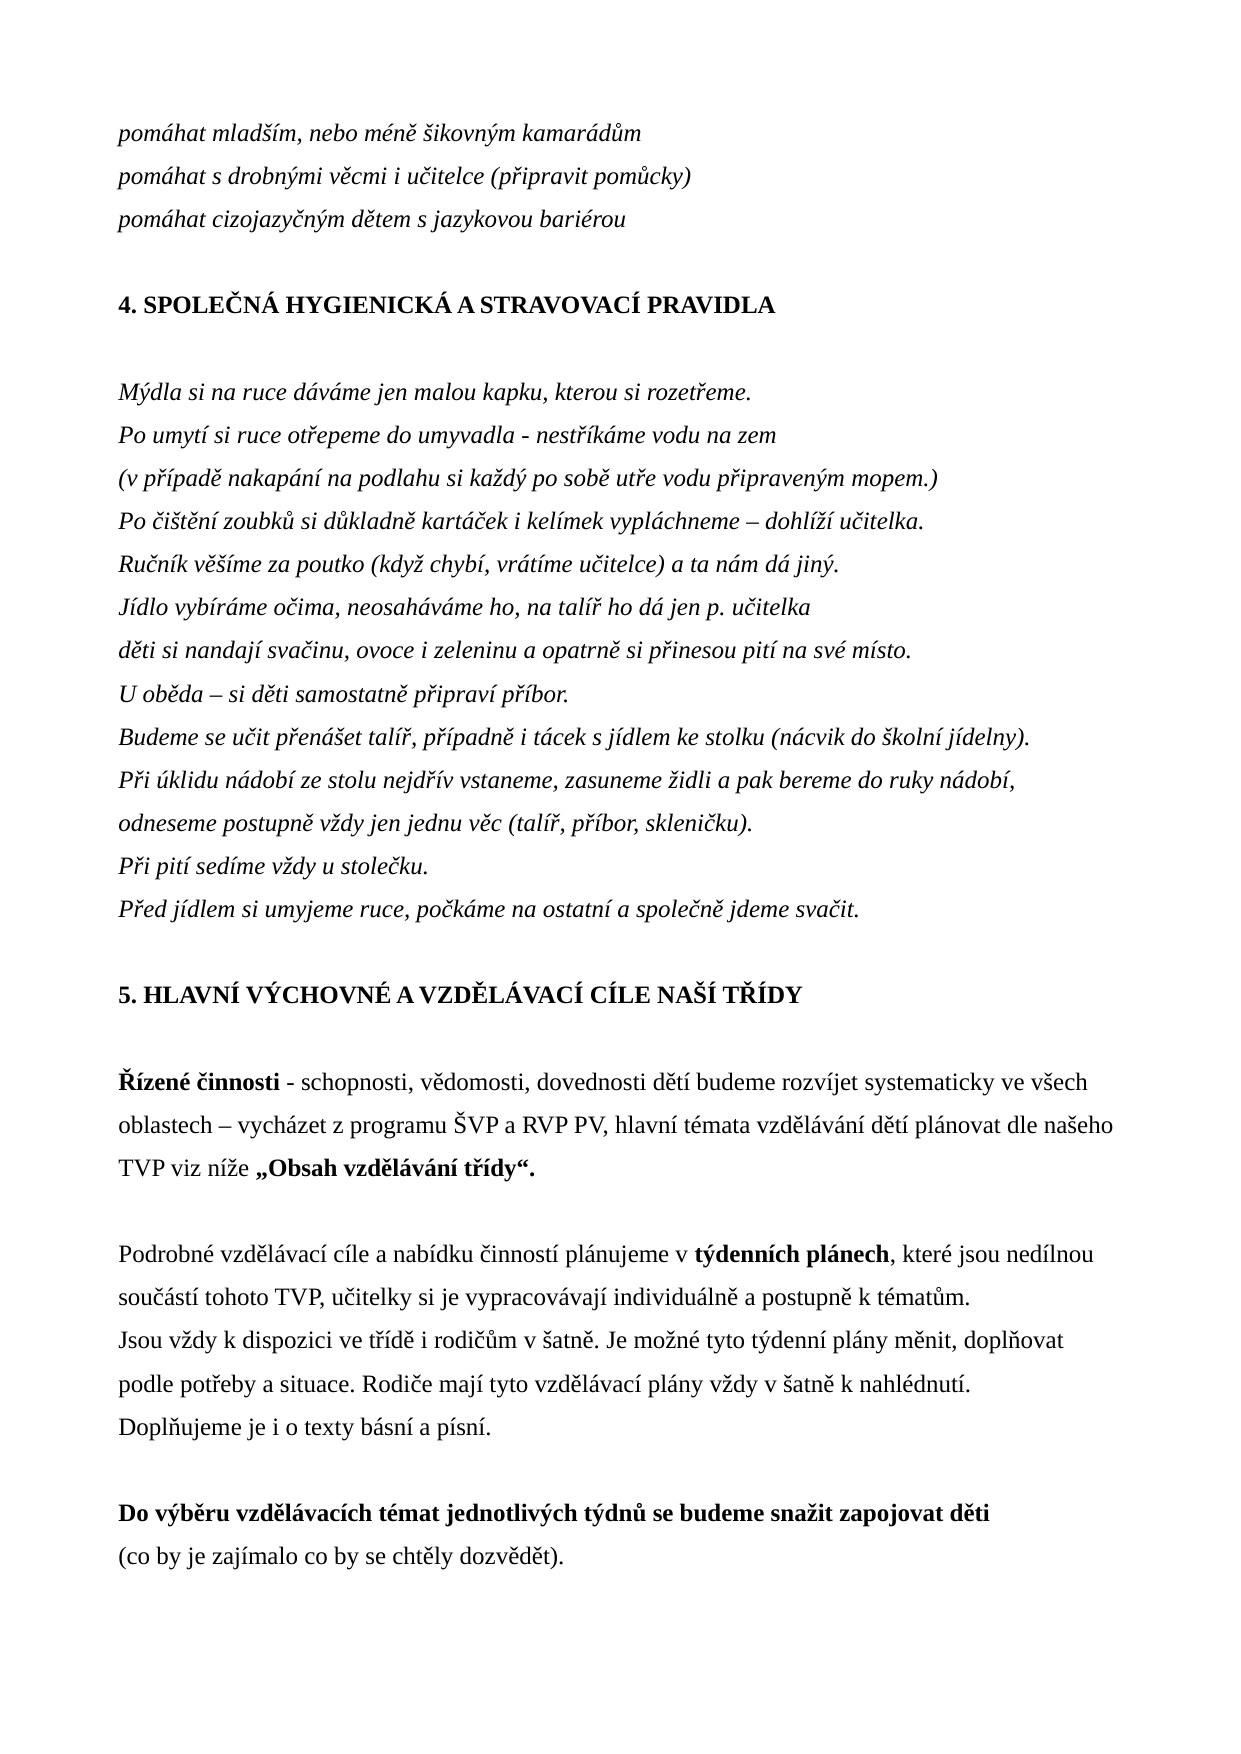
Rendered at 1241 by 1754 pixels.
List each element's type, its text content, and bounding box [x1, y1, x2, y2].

text Řízené činnosti - schopnosti, vědomosti, dovednosti dětí budeme rozvíjet systematicky ve všech oblastech – vycházet z programu ŠVP a RVP PV, hlavní témata vzdělávání dětí plánovat dle našeho TVP viz níže „Obsah vzdělávání třídy“. [118, 1067, 1122, 1182]
text pomáhat mladším, nebo méně šikovným kamarádům [118, 118, 1122, 147]
text (co by je zajímalo co by se chtěly dozvědět). [118, 1541, 1122, 1570]
text Jsou vždy k dispozici ve třídě i rodičům v šatně. Je možné tyto týdenní plány měnit, doplňovat podle potřeby a situace. Rodiče mají tyto vzdělávací plány vždy v šatně k nahlédnutí. [118, 1326, 1122, 1397]
text Po čištění zoubků si důkladně kartáček i kelímek vypláchneme – dohlíží učitelka. [118, 506, 1122, 535]
text U oběda – si děti samostatně připraví příbor. [118, 679, 1122, 707]
text (v případě nakapání na podlahu si každý po sobě utře vodu připraveným mopem.) [118, 463, 1122, 492]
text Do výběru vzdělávacích témat jednotlivých týdnů se budeme snažit zapojovat děti [118, 1498, 1122, 1527]
text 4. SPOLEČNÁ HYGIENICKÁ A STRAVOVACÍ PRAVIDLA [118, 291, 1122, 319]
text Při pití sedíme vždy u stolečku. [118, 851, 1122, 880]
text 5. HLAVNÍ VÝCHOVNÉ A VZDĚLÁVACÍ CÍLE NAŠÍ TŘÍDY [118, 981, 1122, 1009]
text pomáhat s drobnými věcmi i učitelce (připravit pomůcky) [118, 161, 1122, 190]
text Budeme se učit přenášet talíř, případně i tácek s jídlem ke stolku (nácvik do školní jídelny). [118, 722, 1122, 751]
text Podrobné vzdělávací cíle a nabídku činností plánujeme v týdenních plánech, které jsou nedílnou součástí tohoto TVP, učitelky si je vypracovávají individuálně a postupně k tématům. [118, 1239, 1122, 1311]
text Doplňujeme je i o texty básní a písní. [118, 1412, 1122, 1441]
text Při úklidu nádobí ze stolu nejdřív vstaneme, zasuneme židli a pak bereme do ruky nádobí, [118, 765, 1122, 794]
text pomáhat cizojazyčným dětem s jazykovou bariérou [118, 204, 1122, 233]
text Ručník věšíme za poutko (když chybí, vrátíme učitelce) a ta nám dá jiný. Jídlo vybíráme očima, neosaháváme ho, na talíř ho dá jen p. učitelka [118, 549, 1122, 621]
text Po umytí si ruce otřepeme do umyvadla - nestříkáme vodu na zem [118, 420, 1122, 449]
text děti si nandají svačinu, ovoce i zeleninu a opatrně si přinesou pití na své místo. [118, 636, 1122, 664]
text Před jídlem si umyjeme ruce, počkáme na ostatní a společně jdeme svačit. [118, 894, 1122, 923]
text Mýdla si na ruce dáváme jen malou kapku, kterou si rozetřeme. [118, 377, 1122, 406]
text odneseme postupně vždy jen jednu věc (talíř, příbor, skleničku). [118, 808, 1122, 837]
